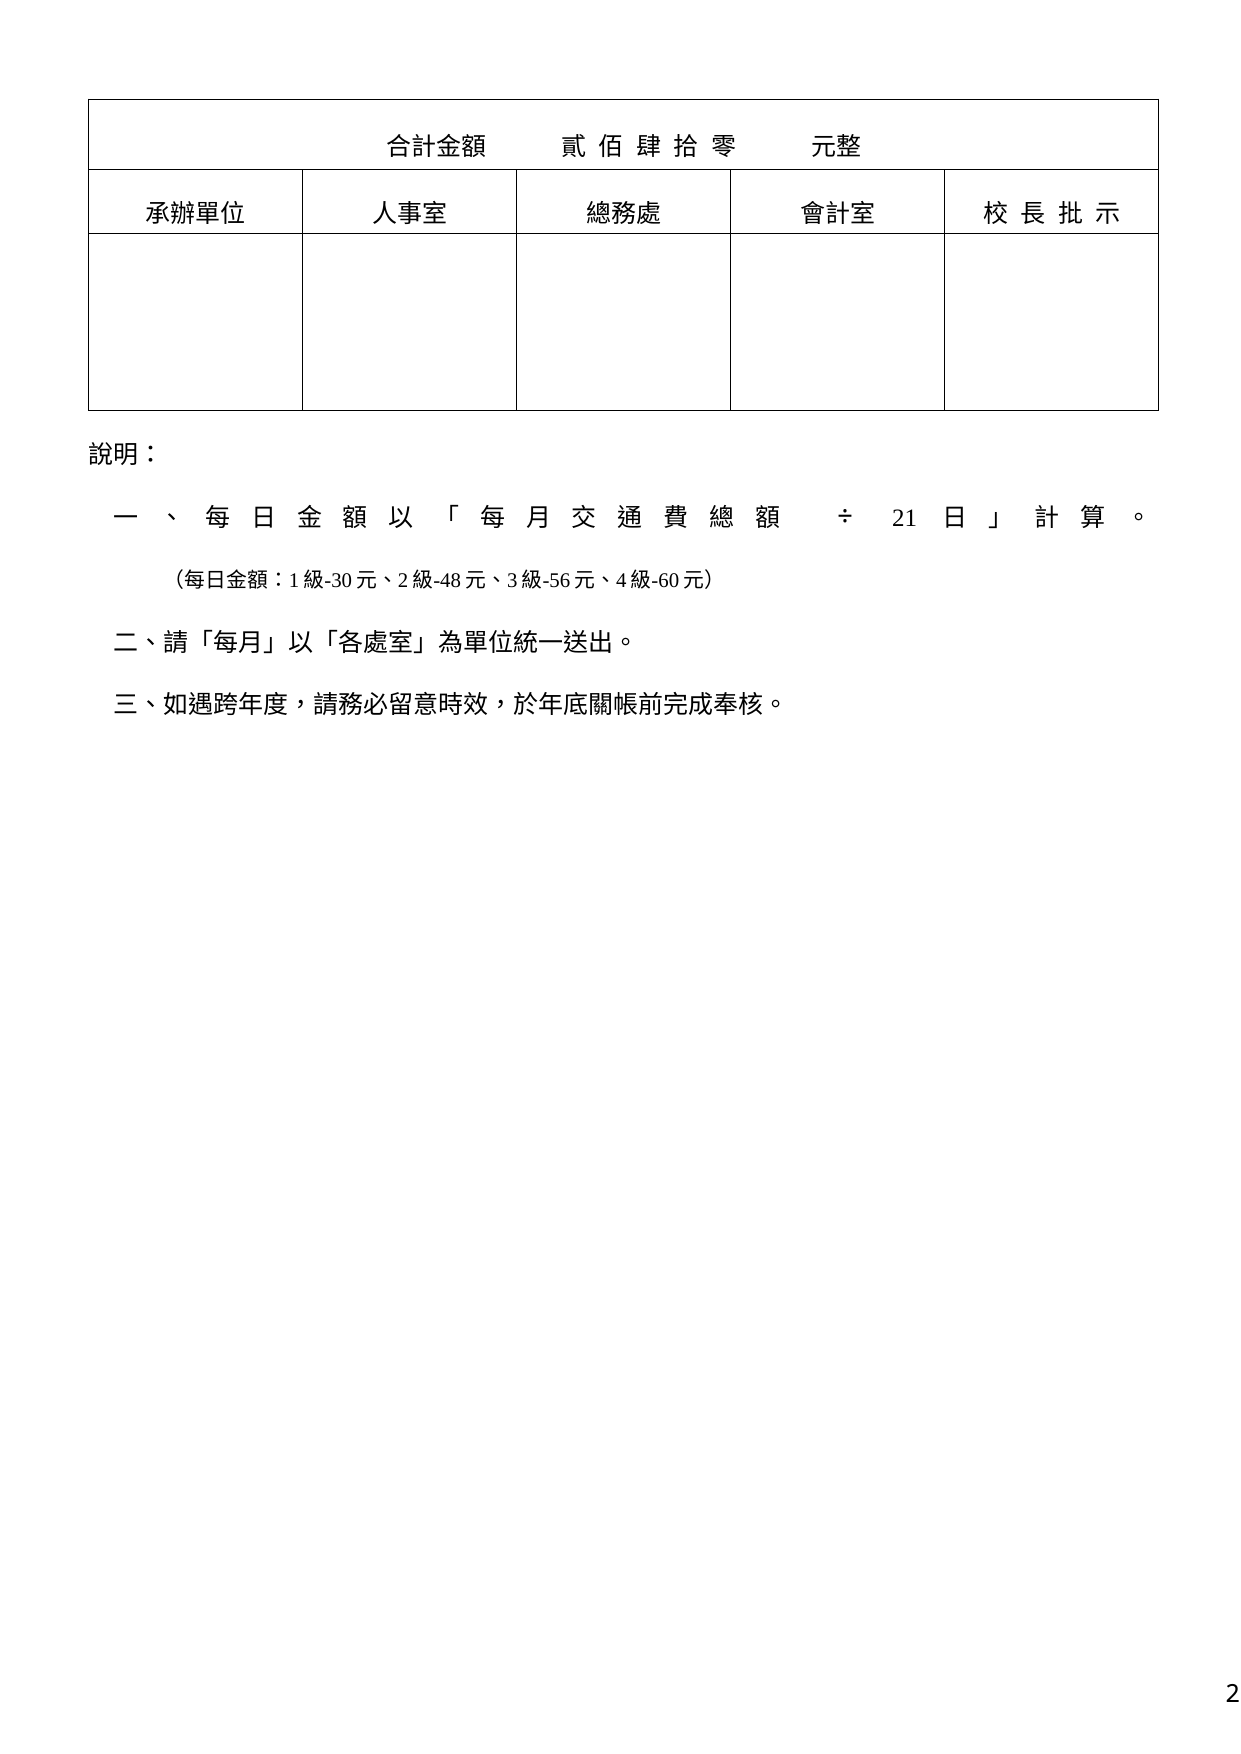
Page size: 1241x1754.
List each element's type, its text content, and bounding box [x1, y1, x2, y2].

text 說明： [89, 411, 1152, 474]
table_cell 合計金額 貳 佰 肆 拾 零 元整 [89, 100, 1158, 169]
text 二、請「每月」以「各處室」為單位統一送出。 [114, 599, 1152, 661]
table_cell 校 長 批 示 [945, 170, 1158, 233]
text 三、如遇跨年度，請務必留意時效，於年底關帳前完成奉核。 [114, 661, 1152, 724]
table_cell [517, 234, 730, 410]
table_cell 人事室 [303, 170, 516, 233]
table_cell 會計室 [731, 170, 944, 233]
table_cell [89, 234, 302, 410]
table_cell 承辦單位 [89, 170, 302, 233]
table_cell 總務處 [517, 170, 730, 233]
table_cell [731, 234, 944, 410]
table_cell [945, 234, 1158, 410]
text 一、每日金額以「每月交通費總額 ÷ 21日」計算。 （每日金額：1級-30元、2級-48元、3級-56元、4級-60元） [114, 474, 1152, 599]
table_cell [303, 234, 516, 410]
